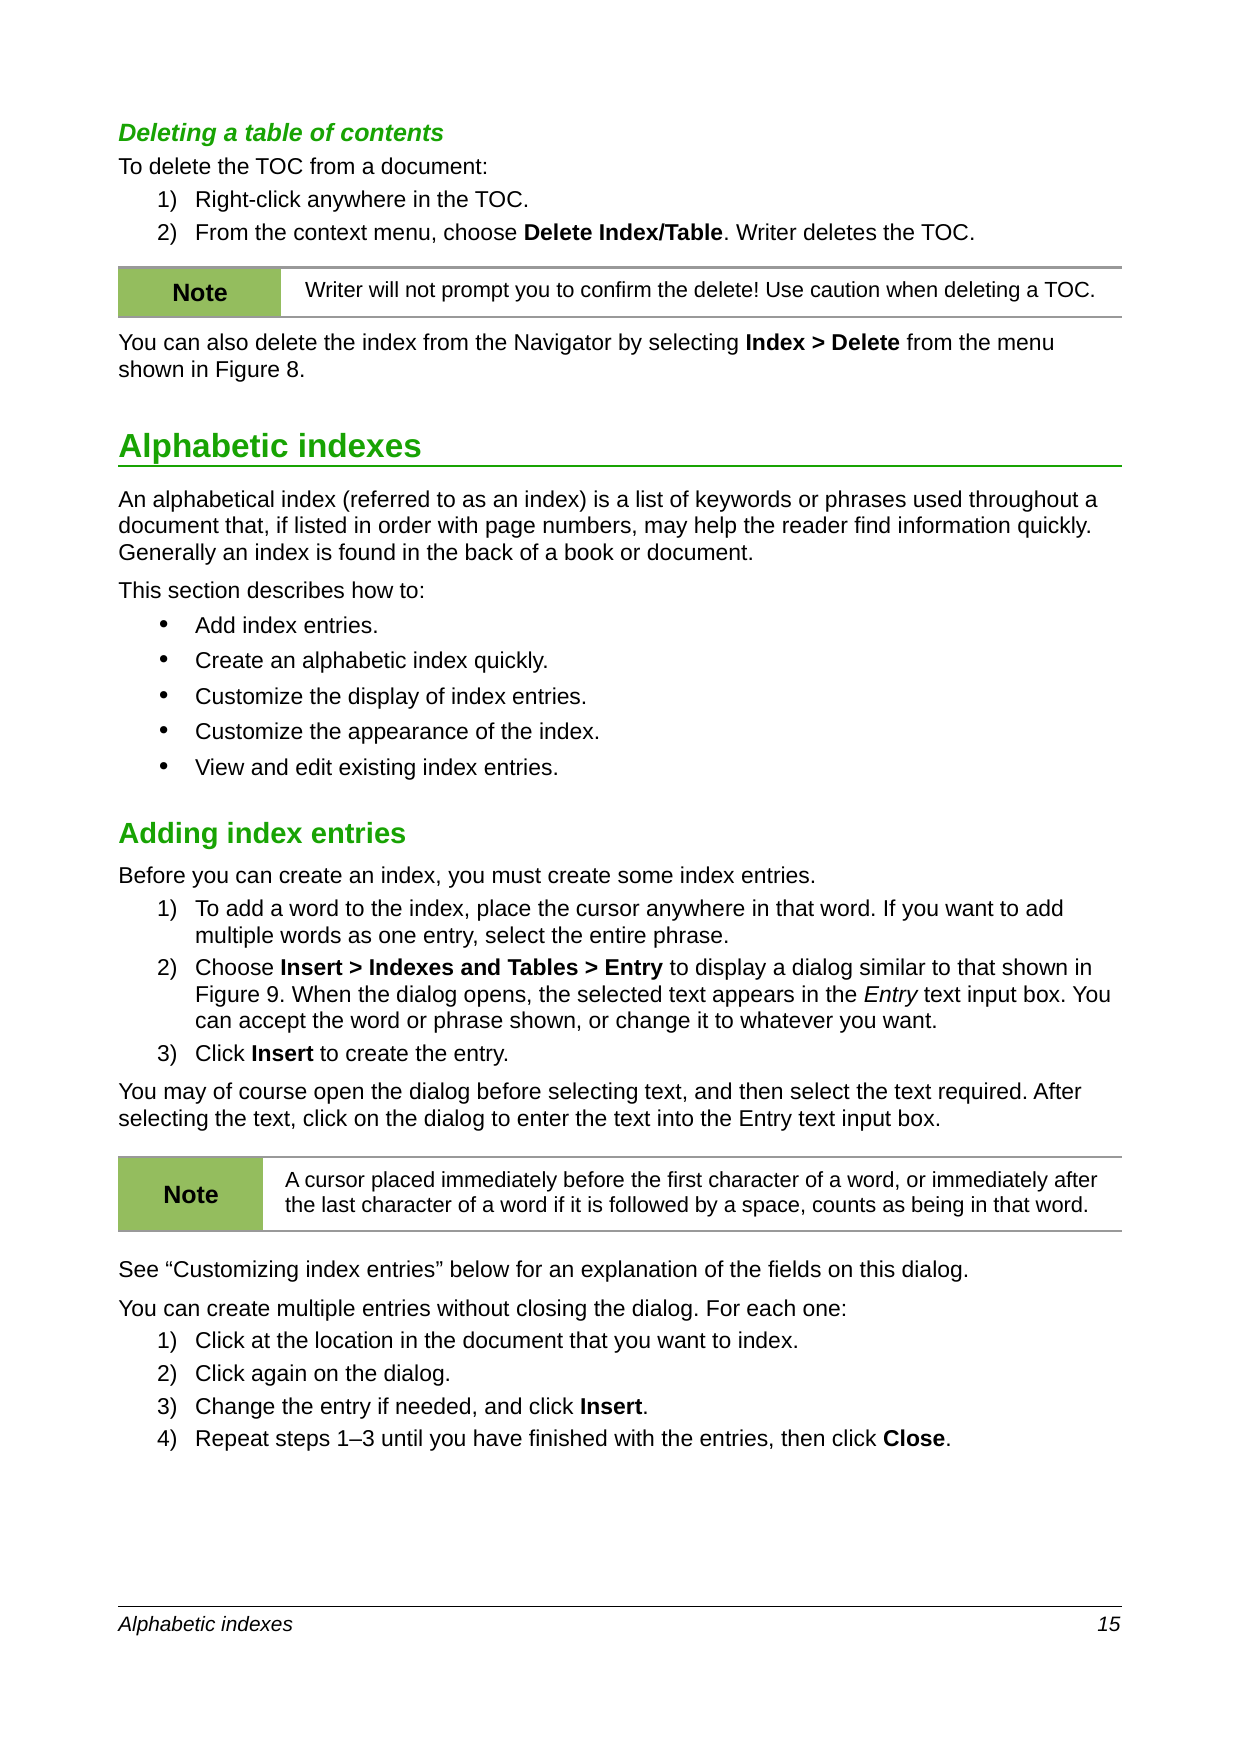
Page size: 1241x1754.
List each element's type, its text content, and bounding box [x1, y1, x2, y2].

list Customize the display of index entries. [156, 681, 1122, 710]
list Customize the appearance of the index. [156, 716, 1122, 746]
list Choose Insert > Indexes and Tables > Entry to display a dialog similar to that shown in Figure 9. When the dialog opens, the selected text appears in the Entry text input box. You can accept the word or phrase shown, or change it to whatever you want. [177, 954, 1122, 1033]
table_header Writer will not prompt you to confirm the delete! Use caution when deleting a TOC. [281, 269, 1122, 316]
subtitle Alphabetic indexes [118, 426, 1122, 465]
list Right-click anywhere in the TOC. [177, 186, 1122, 212]
text See “Customizing index entries” below for an explanation of the fields on this dialog. [118, 1256, 1122, 1282]
list You can create multiple entries without closing the dialog. For each one: [118, 1295, 1122, 1321]
list Change the entry if needed, and click Insert. [177, 1393, 1122, 1419]
list Create an alphabetic index quickly. [156, 646, 1122, 675]
list Click again on the dialog. [177, 1360, 1122, 1386]
list To add a word to the index, place the cursor anywhere in that word. If you want to add multiple words as one entry, select the entire phrase. [177, 895, 1122, 948]
list View and edit existing index entries. [156, 752, 1122, 781]
table_header A cursor placed immediately before the first character of a word, or immediately after the last character of a word if it is followed by a space, counts as being in that word. [264, 1158, 1122, 1230]
text An alphabetical index (referred to as an index) is a list of keywords or phrases used throughout a document that, if listed in order with page numbers, may help the reader find information quickly. Generally an index is found in the back of a book or document. [118, 486, 1122, 565]
list To delete the TOC from a document: [118, 153, 1122, 180]
table_header Note [118, 1158, 263, 1230]
list This section describes how to: [118, 577, 1122, 604]
list Click Insert to create the entry. [177, 1039, 1122, 1066]
text You may of course open the dialog before selecting text, and then select the text required. After selecting the text, click on the dialog to enter the text into the Entry text input box. [118, 1078, 1122, 1131]
list Add index entries. [156, 610, 1122, 639]
list Click at the location in the document that you want to index. [177, 1327, 1122, 1354]
list From the context menu, choose Delete Index/Table. Writer deletes the TOC. [177, 219, 1122, 245]
subtitle Deleting a table of contents [118, 118, 1122, 147]
list Repeat steps 1–3 until you have finished with the entries, then click Close. [177, 1425, 1122, 1452]
list Before you can create an index, you must create some index entries. [118, 862, 1122, 889]
text You can also delete the index from the Navigator by selecting Index > Delete from the menu shown in Figure 8. [118, 329, 1122, 382]
subtitle Adding index entries [118, 816, 1122, 850]
table_header Note [118, 269, 281, 316]
